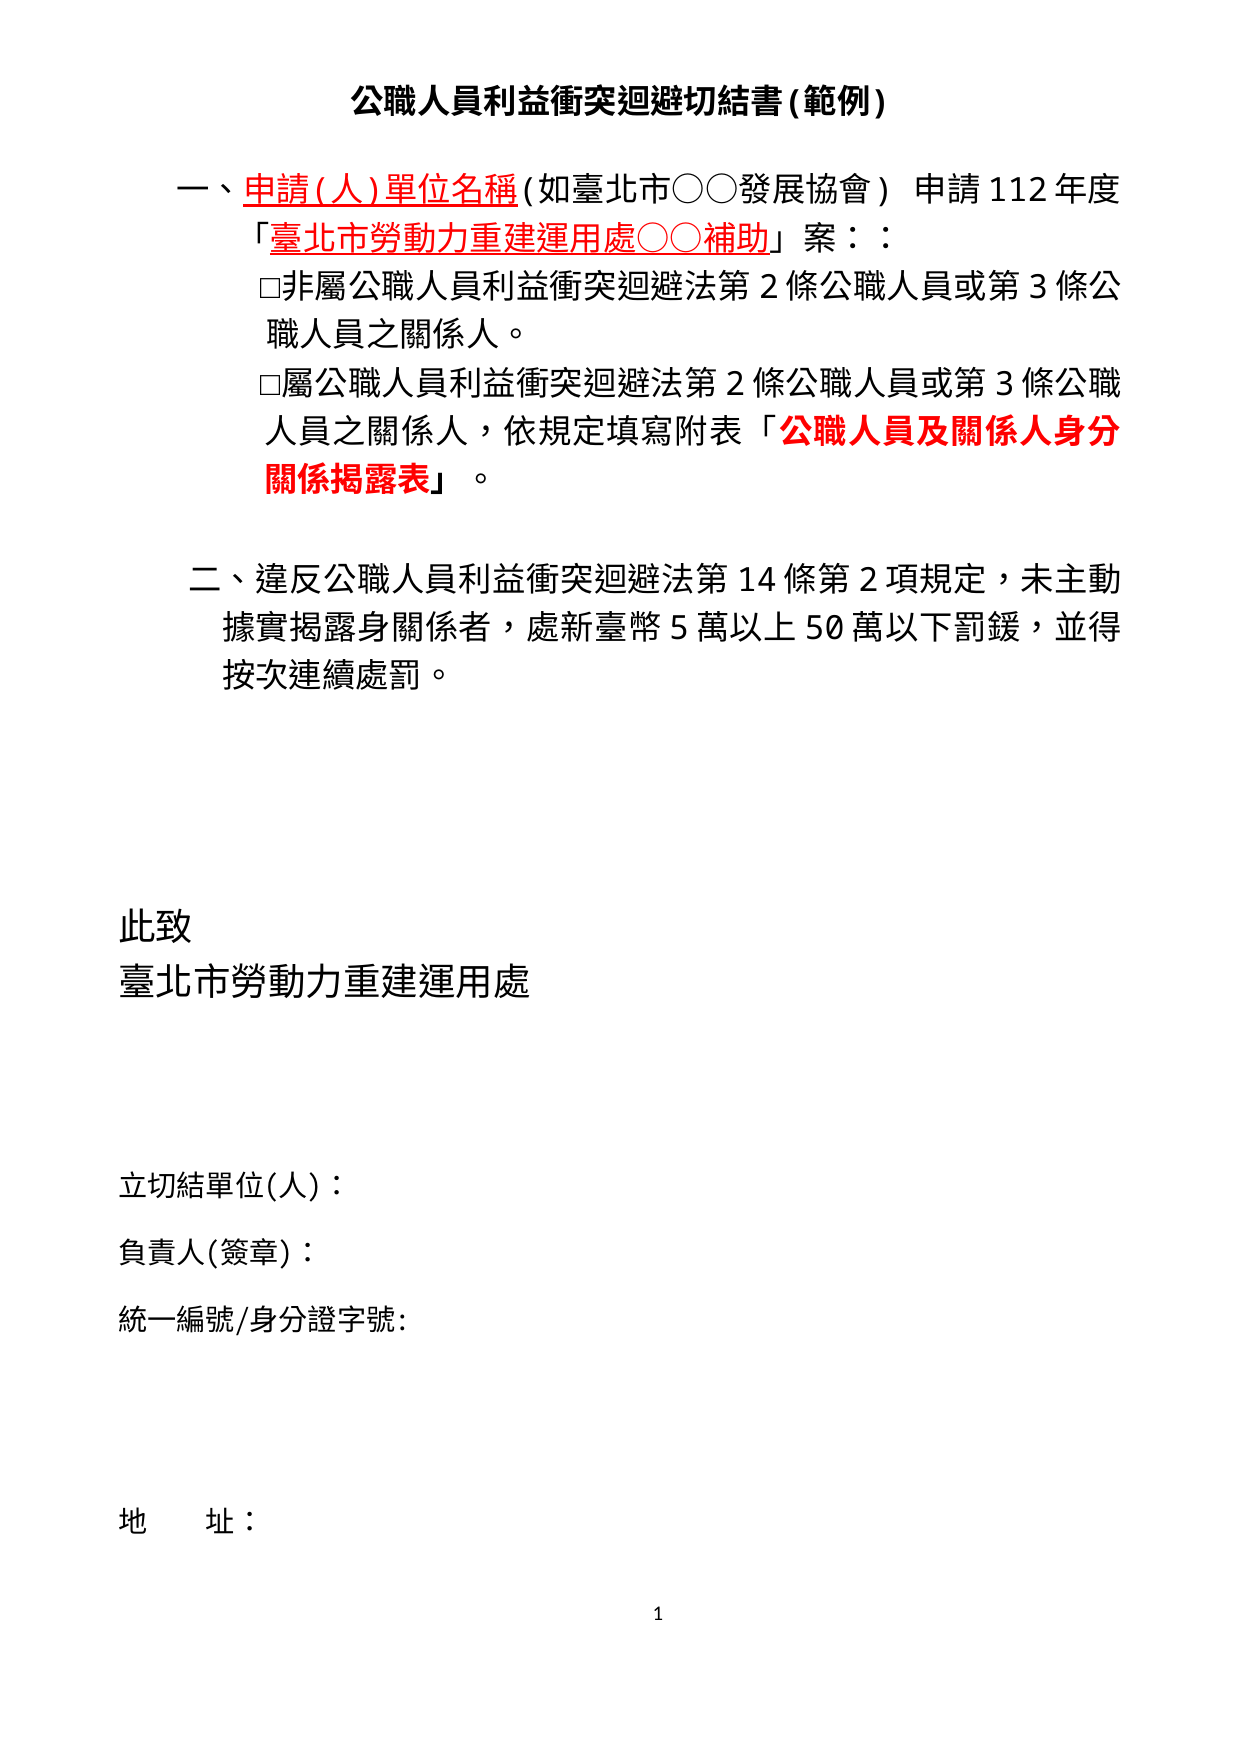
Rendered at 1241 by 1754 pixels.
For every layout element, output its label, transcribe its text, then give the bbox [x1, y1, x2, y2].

text 此致 [118, 897, 1122, 952]
text 地 址： [118, 1499, 1122, 1541]
text 二、違反公職人員利益衝突迴避法第14條第2項規定，未主動據實揭露身關係者，處新臺幣5萬以上50萬以下罰鍰，並得按次連續處罰。 [105, 552, 1122, 697]
text □屬公職人員利益衝突迴避法第2條公職人員或第3條公職人員之關係人，依規定填寫附表「公職人員及關係人身分關係揭露表」。 [118, 356, 1122, 501]
text 負責人(簽章)： [118, 1230, 1122, 1272]
text 臺北市勞動力重建運用處 [118, 952, 1122, 1006]
subtitle 公職人員利益衝突迴避切結書(範例) [118, 75, 1122, 123]
text 統一編號/身分證字號: [118, 1297, 1122, 1339]
text 立切結單位(人)： [118, 1162, 1122, 1205]
text 一、申請(人)單位名稱(如臺北市○○發展協會) 申請112年度「臺北市勞動力重建運用處○○補助」案：： [118, 163, 1122, 260]
text □非屬公職人員利益衝突迴避法第2條公職人員或第3條公職人員之關係人。 [118, 260, 1122, 356]
